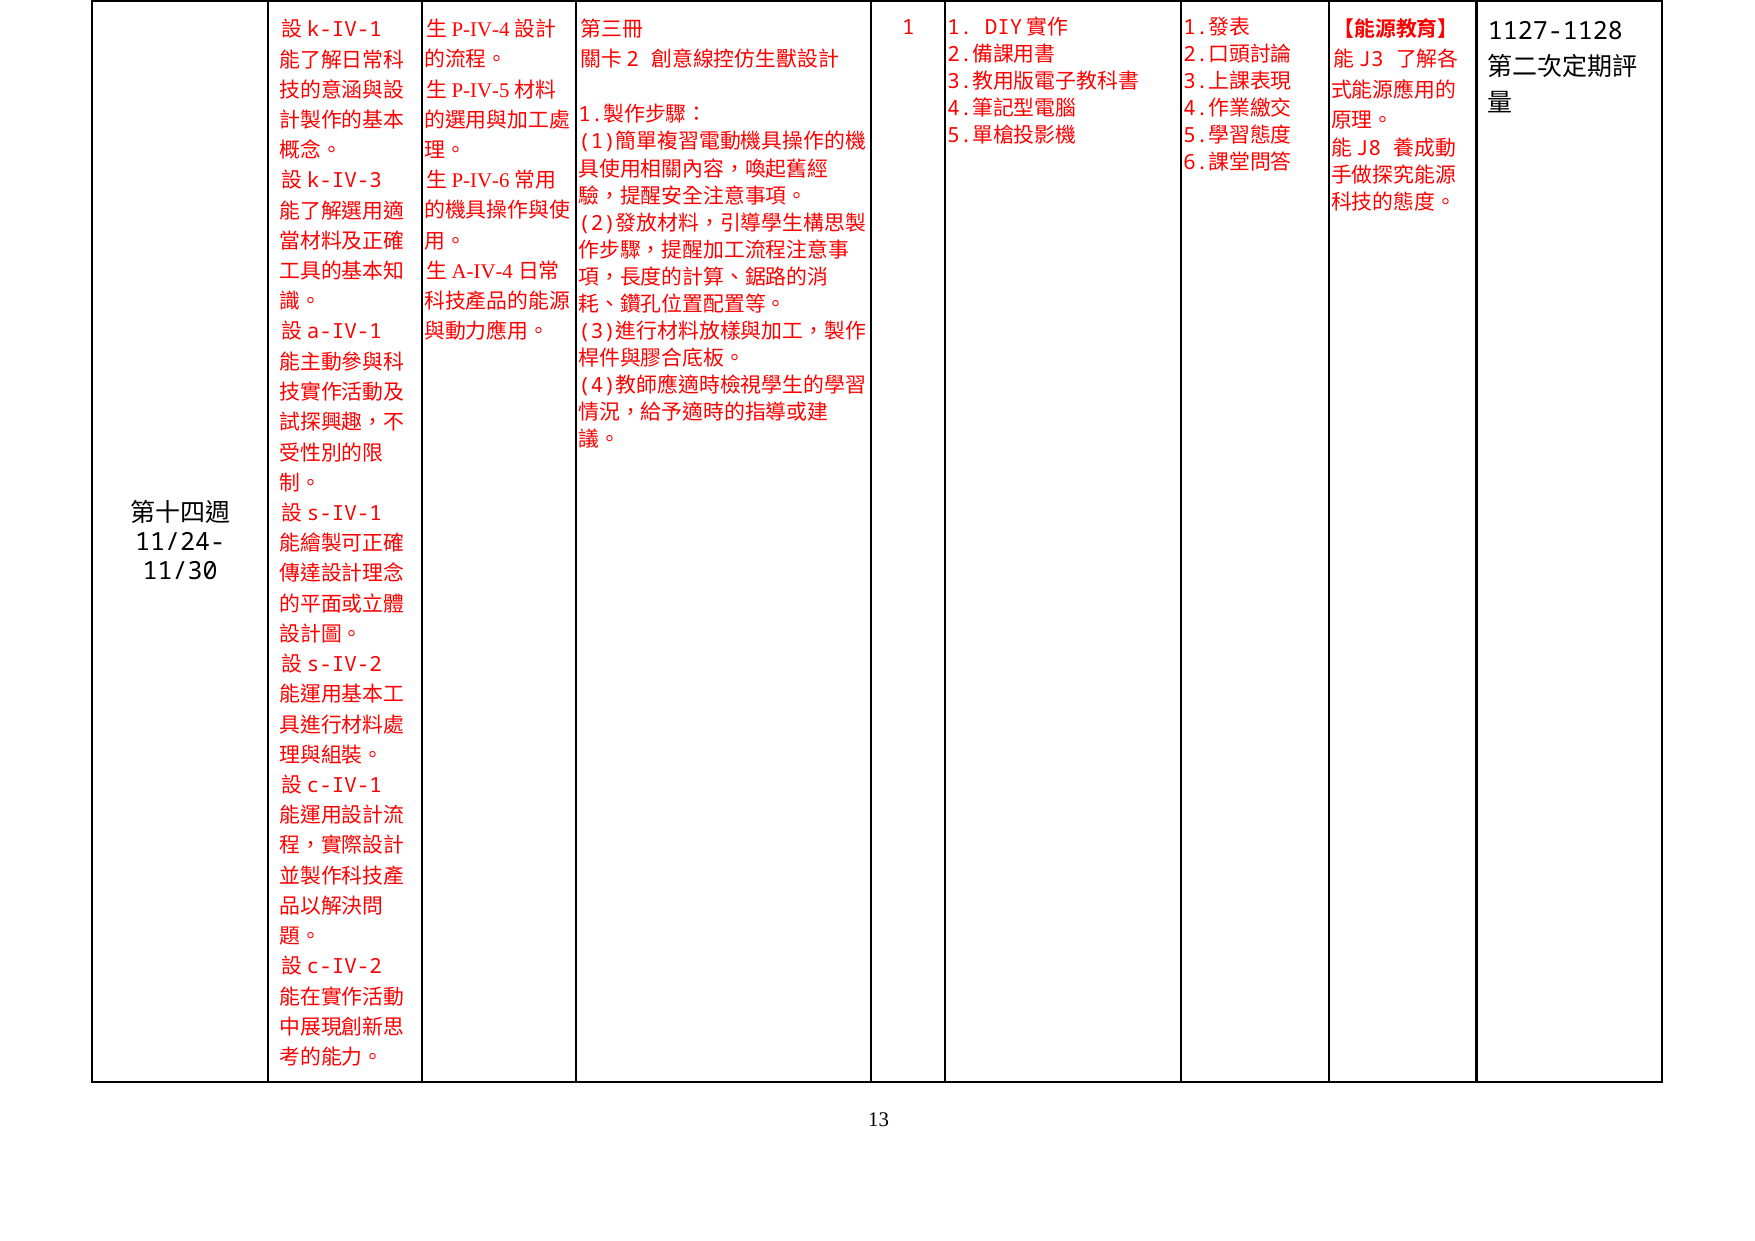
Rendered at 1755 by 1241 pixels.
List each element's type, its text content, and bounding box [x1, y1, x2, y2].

table_cell 1 [872, 2, 944, 1081]
table_cell 1.發表 2.口頭討論 3.上課表現 4.作業繳交 5.學習態度 6.課堂問答 [1182, 2, 1328, 1081]
table_cell 生P-IV-4 設計的流程。 生P-IV-5 材料的選用與加工處理。 生P-IV-6 常用的機具操作與使用。 生A-IV-4 日常科技產品的能源與動力應用。 [423, 2, 575, 1081]
table_cell 第十四週11/24-11/30 [93, 2, 267, 1081]
table_cell 第三冊 關卡2 創意線控仿生獸設計 1.製作步驟： (1)簡單複習電動機具操作的機具使用相關內容，喚起舊經驗，提醒安全注意事項。 (2)發放材料，引導學生構思製作步驟，提醒加工流程注意事項，長度的計算、鋸路的消耗、鑽孔位置配置等。 (3)進行材料放樣與加工，製作桿件與膠合底板。 (4)教師應適時檢視學生的學習情況，給予適時的指導或建議。 [577, 2, 870, 1081]
table_cell 1127-1128第二次定期評量 [1478, 2, 1661, 1081]
table_cell 設k-IV-1 能了解日常科技的意涵與設計製作的基本概念。 設k-IV-3 能了解選用適當材料及正確工具的基本知識。 設a-IV-1 能主動參與科技實作活動及試探興趣，不受性別的限制。 設s-IV-1 能繪製可正確傳達設計理念的平面或立體設計圖。 設s-IV-2 能運用基本工具進行材料處理與組裝。 設c-IV-1 能運用設計流程，實際設計並製作科技產品以解決問題。 設c-IV-2 能在實作活動中展現創新思考的能力。 [269, 2, 421, 1081]
table_cell 【能源教育】 能J3 了解各式能源應用的原理。 能J8 養成動手做探究能源科技的態度。 [1330, 2, 1475, 1081]
table_cell 1. DIY實作 2.備課用書 3.教用版電子教科書 4.筆記型電腦 5.單槍投影機 [946, 2, 1180, 1081]
